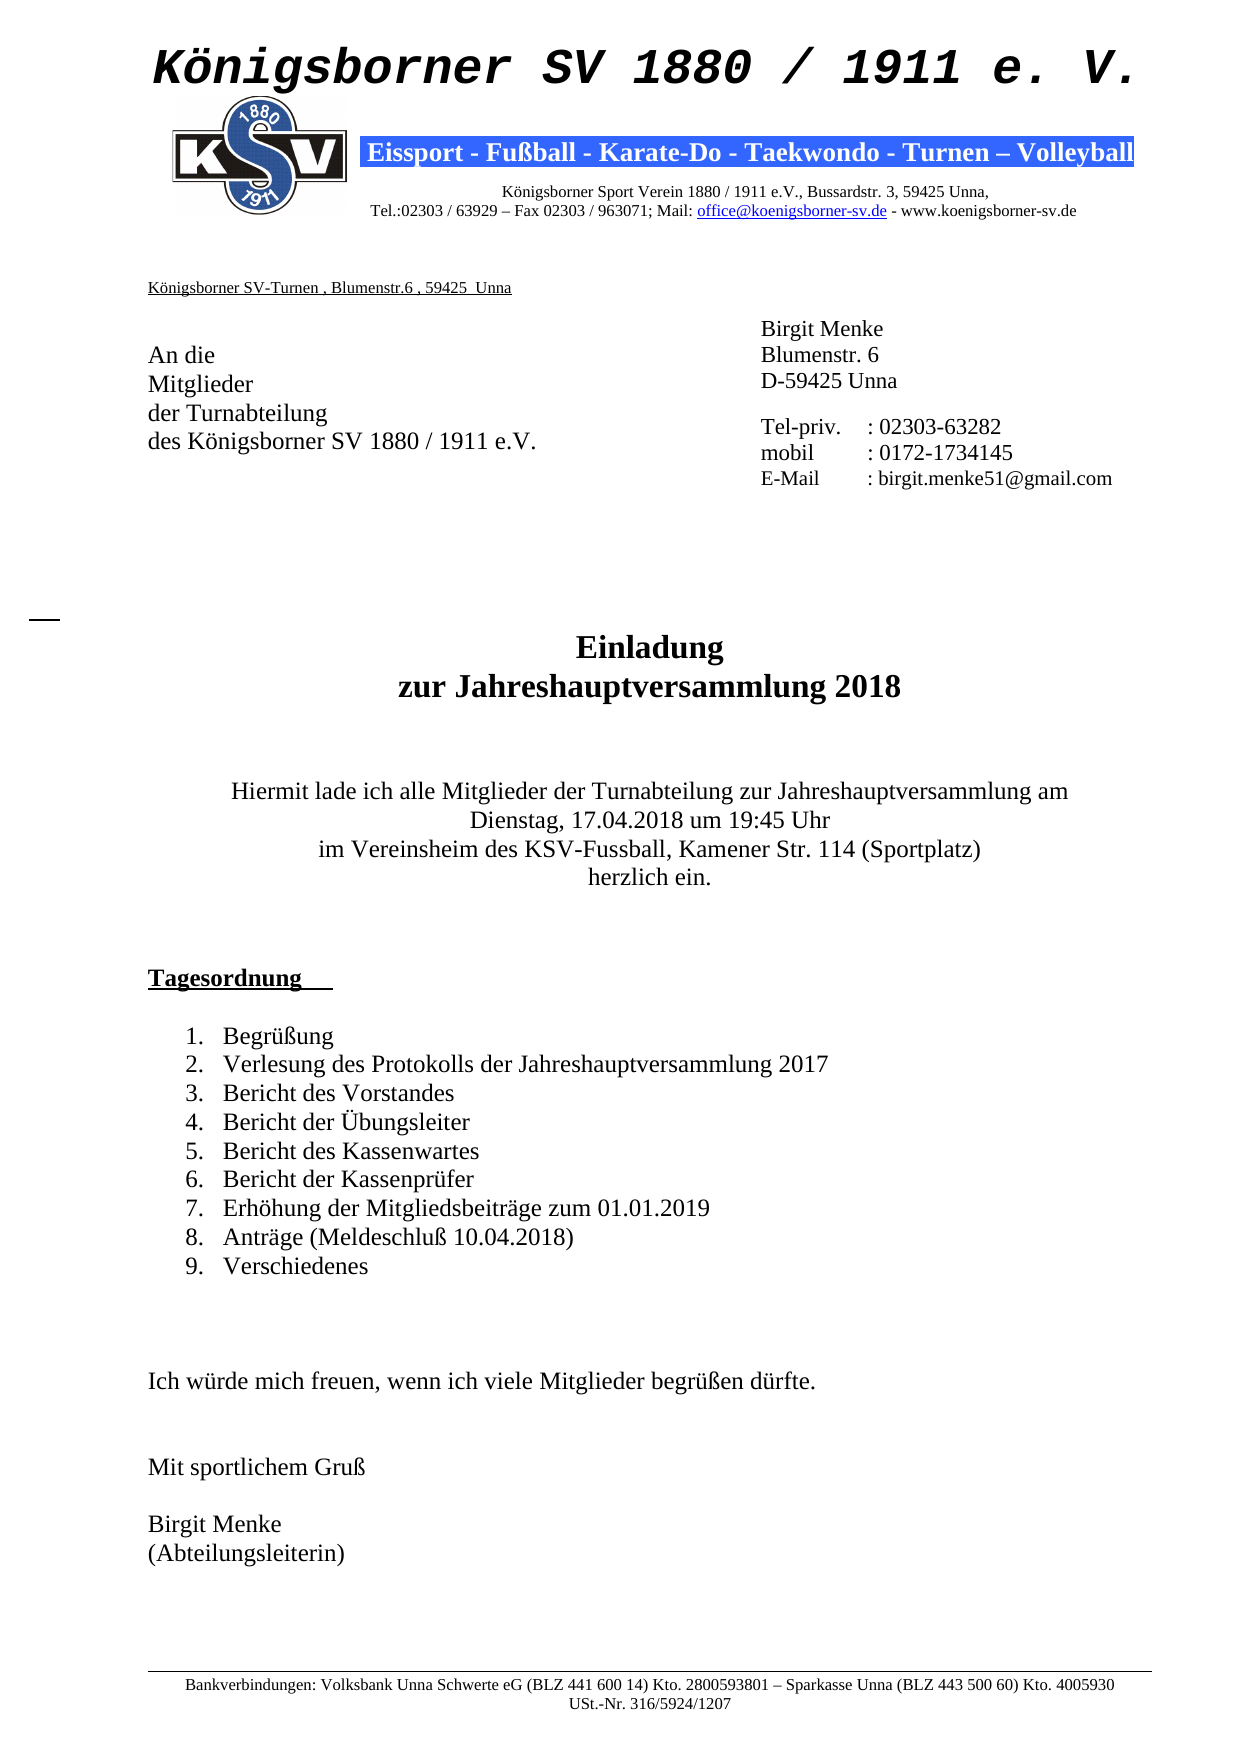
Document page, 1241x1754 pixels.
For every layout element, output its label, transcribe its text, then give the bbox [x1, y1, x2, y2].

text [1123, 426, 1152, 455]
text Hiermit lade ich alle Mitglieder der Turnabteilung zur Jahreshauptversammlung am [148, 776, 1152, 805]
text An die [148, 340, 753, 369]
text Blumenstr. 6 [761, 341, 1116, 367]
list Bericht des Kassenwartes [185, 1136, 1152, 1164]
text Tel-priv. : 02303-63282 [761, 413, 1116, 439]
text Dienstag, 17.04.2018 um 19:45 Uhr [148, 805, 1152, 834]
text Mitglieder [148, 369, 753, 398]
list Begrüßung [185, 1021, 1152, 1049]
list Verlesung des Protokolls der Jahreshauptversammlung 2017 [185, 1049, 1152, 1078]
list Verschiedenes [185, 1251, 1152, 1279]
text [1123, 398, 1152, 426]
text Ich würde mich freuen, wenn ich viele Mitglieder begrüßen dürfte. [148, 1366, 1152, 1394]
picture [172, 96, 348, 215]
list Bericht der Übungsleiter [185, 1107, 1152, 1136]
text Birgit Menke [148, 1509, 1152, 1538]
text Tagesordnung [148, 963, 1152, 992]
text im Vereinsheim des KSV-Fussball, Kamener Str. 114 (Sportplatz) [148, 834, 1152, 862]
text (Abteilungsleiterin) [148, 1538, 1152, 1567]
text [1123, 340, 1152, 369]
list Anträge (Meldeschluß 10.04.2018) [185, 1222, 1152, 1251]
text mobil : 0172-1734145 [761, 439, 1116, 466]
text der Turnabteilung [148, 398, 753, 426]
text zur Jahreshauptversammlung 2018 [148, 666, 1152, 704]
text Einladung [148, 628, 1152, 666]
list Erhöhung der Mitgliedsbeiträge zum 01.01.2019 [185, 1193, 1152, 1222]
text des Königsborner SV 1880 / 1911 e.V. [148, 426, 753, 455]
text [1123, 369, 1152, 398]
text E-Mail : birgit.menke51@gmail.com [761, 466, 1116, 489]
text D-59425 Unna [761, 367, 1116, 394]
text Mit sportlichem Gruß [148, 1452, 1152, 1481]
list Bericht der Kassenprüfer [185, 1164, 1152, 1193]
list Bericht des Vorstandes [185, 1078, 1152, 1107]
text herzlich ein. [148, 862, 1152, 891]
text Birgit Menke [761, 314, 1116, 341]
